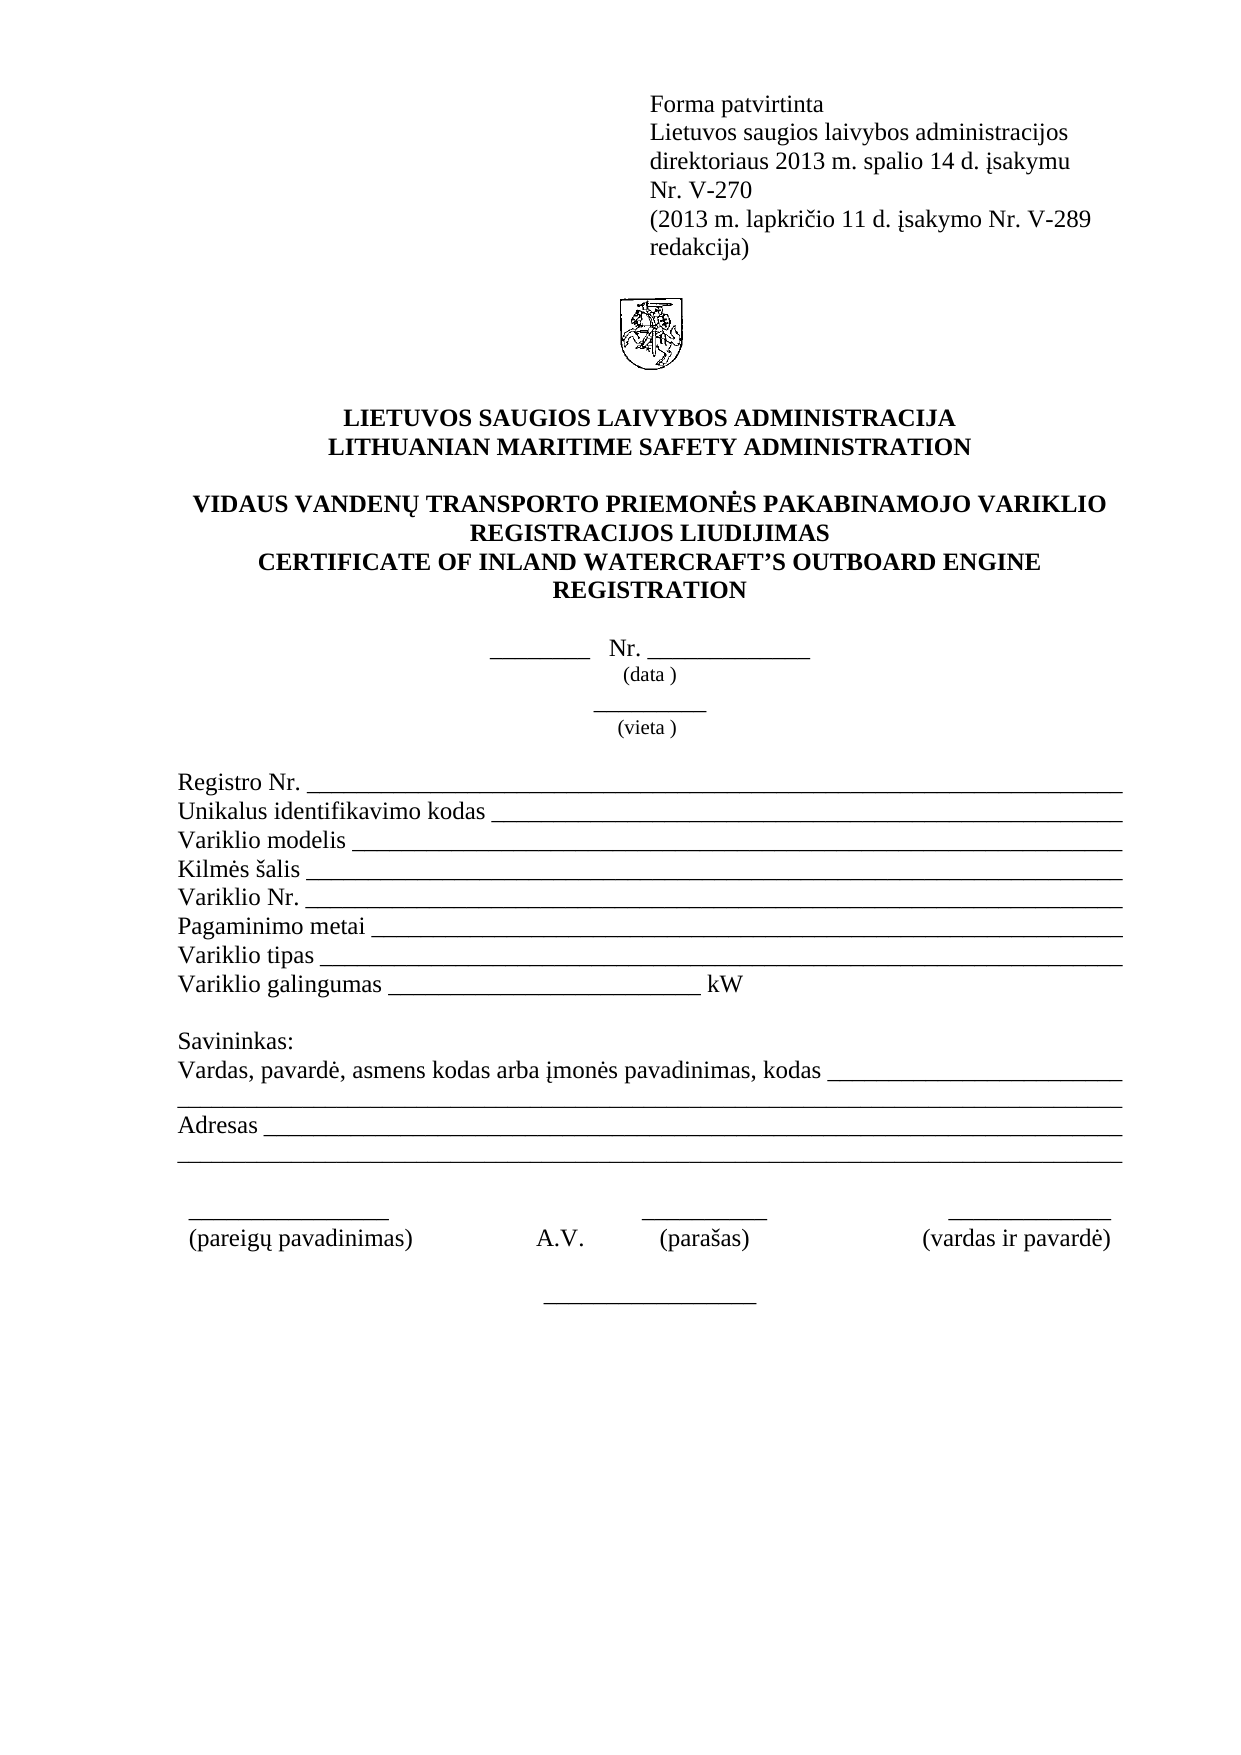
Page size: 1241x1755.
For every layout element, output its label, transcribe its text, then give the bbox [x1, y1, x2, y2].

text LIETUVOS SAUGIOS LAIVYBOS ADMINISTRACIJA [177, 403, 1122, 432]
text Unikalus identifikavimo kodas [177, 796, 1122, 825]
text Adresas [177, 1110, 1122, 1139]
text Pagaminimo metai [177, 911, 1122, 940]
text Variklio modelis [177, 825, 1122, 854]
text (2013 m. lapkričio 11 d. įsakymo Nr. V-289 [649, 204, 1122, 232]
text Nr. V-270 [649, 175, 1122, 204]
text _ [177, 1139, 1122, 1162]
text redakcija) [649, 232, 1122, 261]
text _________ [177, 686, 1122, 714]
text direktoriaus 2013 m. spalio 14 d. įsakymu [649, 146, 1122, 175]
table_header ________________ (pareigų pavadinimas) [177, 1194, 521, 1251]
table_header __________ (parašas) [599, 1194, 809, 1251]
text CERTIFICATE OF INLAND WATERCRAFT’S OUTBOARD ENGINE REGISTRATION [177, 547, 1122, 604]
text Vardas, pavardė, asmens kodas arba įmonės pavadinimas, kodas [177, 1055, 1122, 1084]
text _________________ [177, 1278, 1122, 1306]
text Forma patvirtinta [649, 89, 1122, 117]
text _ [177, 1084, 1122, 1107]
text Registro Nr. [177, 767, 1122, 796]
text Variklio Nr. [177, 882, 1122, 911]
text Vidaus vandenų TRANSPORTO PRIEMONĖS PAKABINAMOJO VARIKLIO REGISTRACIJOS LIUDIJIMAS [177, 489, 1122, 547]
text Lietuvos saugios laivybos administracijos [649, 117, 1122, 146]
text LITHUANIAN MARITIME SAFETY ADMINISTRATION [177, 432, 1122, 461]
text Variklio galingumas _________________________ kW [177, 969, 1122, 997]
text Kilmės šalis [177, 854, 1122, 882]
text ________ Nr. _____________ [177, 633, 1122, 662]
table_header A.V. [521, 1194, 599, 1251]
text Variklio tipas [177, 940, 1122, 969]
table_header _____________ (vardas ir pavardė) [809, 1194, 1122, 1251]
text (data ) [177, 662, 1122, 686]
text (vieta ) [177, 714, 1122, 739]
text Savininkas: [177, 1026, 1122, 1055]
